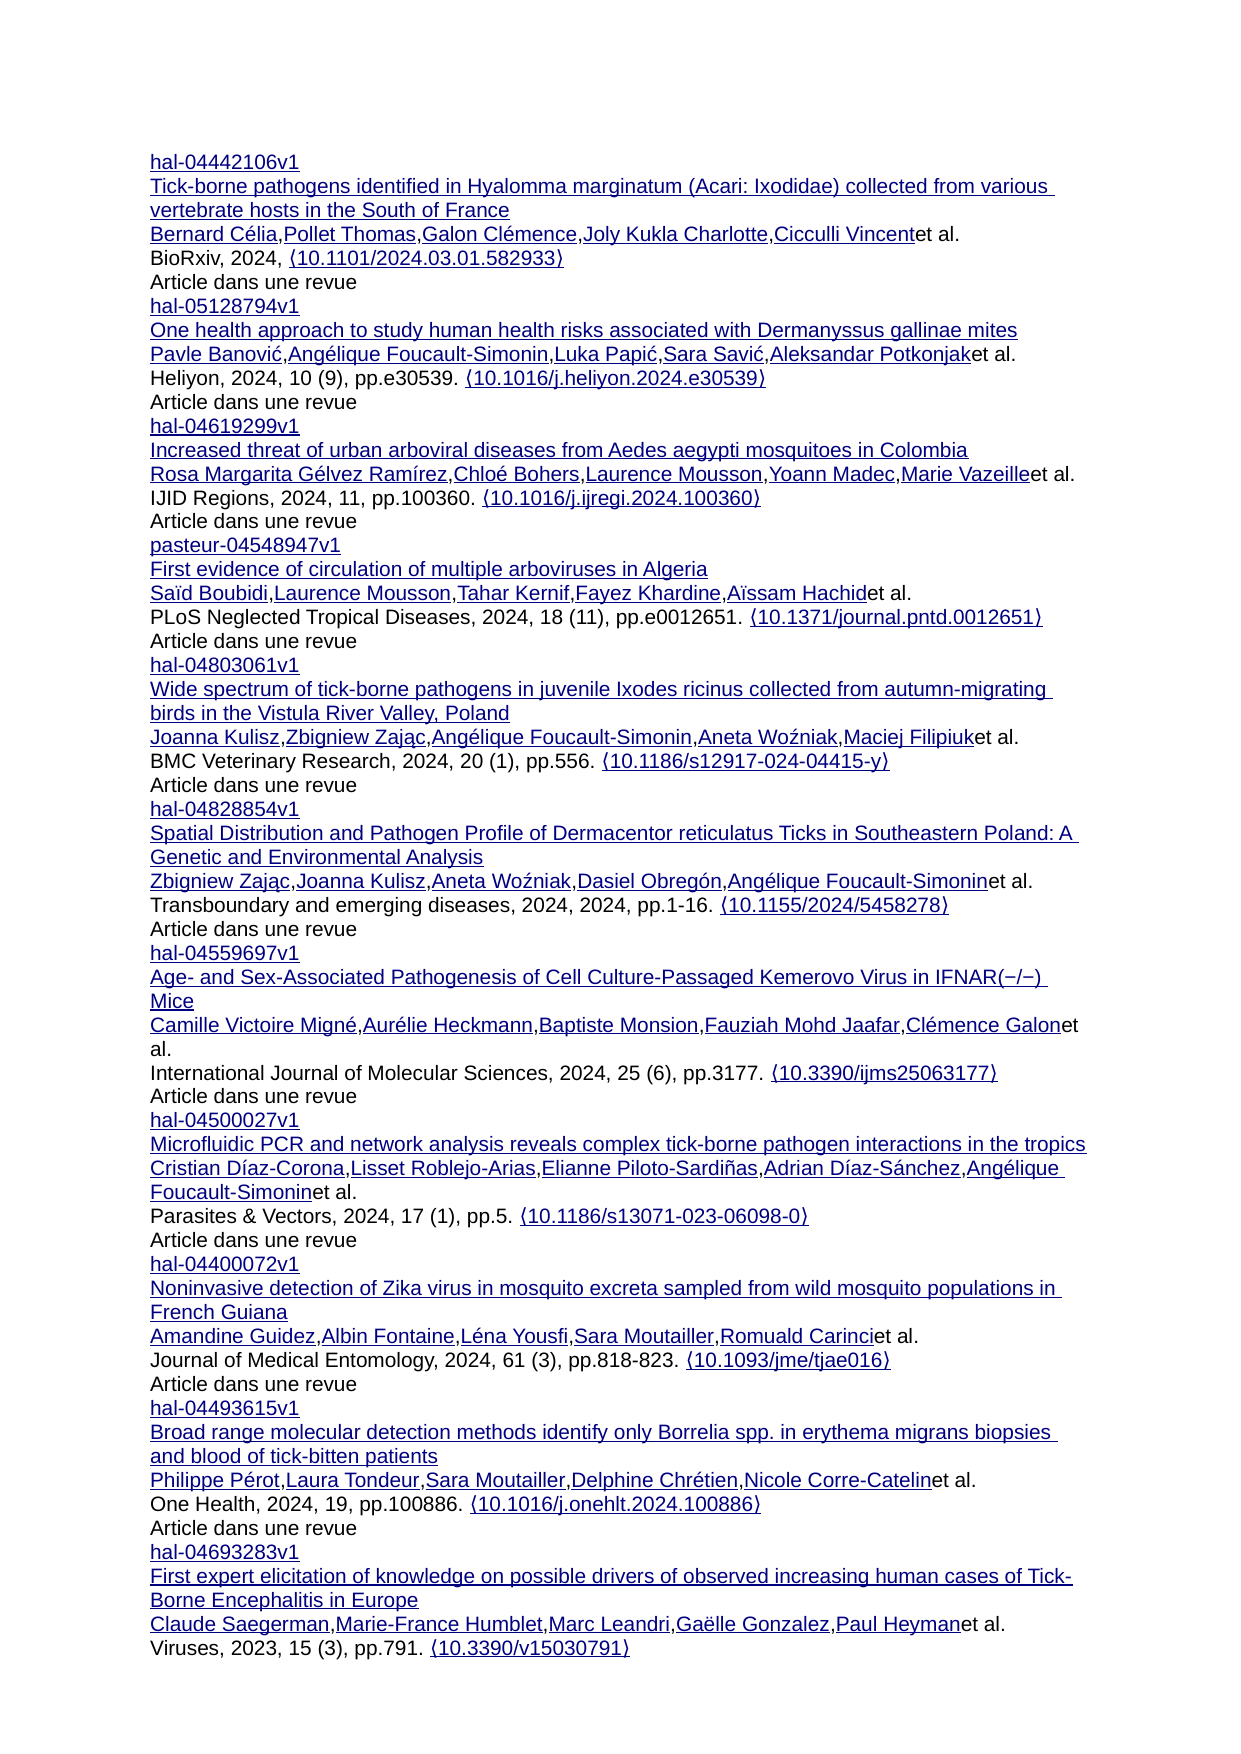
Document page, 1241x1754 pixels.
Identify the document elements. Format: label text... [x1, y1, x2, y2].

table_cell Microfluidic PCR and network analysis reveals complex tick-borne pathogen interactions in the tropics Cristian Díaz-Corona,Lisset Roblejo-Arias,Elianne Piloto-Sardiñas,Adrian Díaz-Sánchez,Angélique Foucault-Simoninet al. Parasites & Vectors, 2024, 17 (1), pp.5. ⟨10.1186/s13071-023-06098-0⟩ Article dans une revue hal-04400072v1 [150, 1132, 1090, 1276]
table_cell Increased threat of urban arboviral diseases from Aedes aegypti mosquitoes in Colombia Rosa Margarita Gélvez Ramírez,Chloé Bohers,Laurence Mousson,Yoann Madec,Marie Vazeilleet al. IJID Regions, 2024, 11, pp.100360. ⟨10.1016/j.ijregi.2024.100360⟩ Article dans une revue pasteur-04548947v1 [150, 438, 1090, 557]
table_cell One health approach to study human health risks associated with Dermanyssus gallinae mites Pavle Banović,Angélique Foucault-Simonin,Luka Papić,Sara Savić,Aleksandar Potkonjaket al. Heliyon, 2024, 10 (9), pp.e30539. ⟨10.1016/j.heliyon.2024.e30539⟩ Article dans une revue hal-04619299v1 [150, 318, 1090, 437]
table_cell hal-04442106v1 [150, 150, 1090, 174]
table_cell First expert elicitation of knowledge on possible drivers of observed increasing human cases of Tick-Borne Encephalitis in Europe Claude Saegerman,Marie-France Humblet,Marc Leandri,Gaëlle Gonzalez,Paul Heymanet al. Viruses, 2023, 15 (3), pp.791. ⟨10.3390/v15030791⟩ [150, 1564, 1090, 1659]
table_cell Wide spectrum of tick-borne pathogens in juvenile Ixodes ricinus collected from autumn-migrating birds in the Vistula River Valley, Poland Joanna Kulisz,Zbigniew Zając,Angélique Foucault-Simonin,Aneta Woźniak,Maciej Filipiuket al. BMC Veterinary Research, 2024, 20 (1), pp.556. ⟨10.1186/s12917-024-04415-y⟩ Article dans une revue hal-04828854v1 [150, 677, 1090, 821]
table_cell Age- and Sex-Associated Pathogenesis of Cell Culture-Passaged Kemerovo Virus in IFNAR(−/−) Mice Camille Victoire Migné,Aurélie Heckmann,Baptiste Monsion,Fauziah Mohd Jaafar,Clémence Galonet al. International Journal of Molecular Sciences, 2024, 25 (6), pp.3177. ⟨10.3390/ijms25063177⟩ Article dans une revue hal-04500027v1 [150, 965, 1090, 1132]
table_cell Spatial Distribution and Pathogen Profile of Dermacentor reticulatus Ticks in Southeastern Poland: A Genetic and Environmental Analysis Zbigniew Zając,Joanna Kulisz,Aneta Woźniak,Dasiel Obregón,Angélique Foucault-Simoninet al. Transboundary and emerging diseases, 2024, 2024, pp.1-16. ⟨10.1155/2024/5458278⟩ Article dans une revue hal-04559697v1 [150, 821, 1090, 964]
table_cell Noninvasive detection of Zika virus in mosquito excreta sampled from wild mosquito populations in French Guiana Amandine Guidez,Albin Fontaine,Léna Yousfi,Sara Moutailler,Romuald Carinciet al. Journal of Medical Entomology, 2024, 61 (3), pp.818-823. ⟨10.1093/jme/tjae016⟩ Article dans une revue hal-04493615v1 [150, 1276, 1090, 1420]
table_cell Broad range molecular detection methods identify only Borrelia spp. in erythema migrans biopsies and blood of tick-bitten patients Philippe Pérot,Laura Tondeur,Sara Moutailler,Delphine Chrétien,Nicole Corre-Catelinet al. One Health, 2024, 19, pp.100886. ⟨10.1016/j.onehlt.2024.100886⟩ Article dans une revue hal-04693283v1 [150, 1420, 1090, 1563]
table_cell Tick-borne pathogens identified in Hyalomma marginatum (Acari: Ixodidae) collected from various vertebrate hosts in the South of France Bernard Célia,Pollet Thomas,Galon Clémence,Joly Kukla Charlotte,Cicculli Vincentet al. BioRxiv, 2024, ⟨10.1101/2024.03.01.582933⟩ Article dans une revue hal-05128794v1 [150, 174, 1090, 318]
table_cell First evidence of circulation of multiple arboviruses in Algeria Saïd Boubidi,Laurence Mousson,Tahar Kernif,Fayez Khardine,Aïssam Hachidet al. PLoS Neglected Tropical Diseases, 2024, 18 (11), pp.e0012651. ⟨10.1371/journal.pntd.0012651⟩ Article dans une revue hal-04803061v1 [150, 557, 1090, 677]
